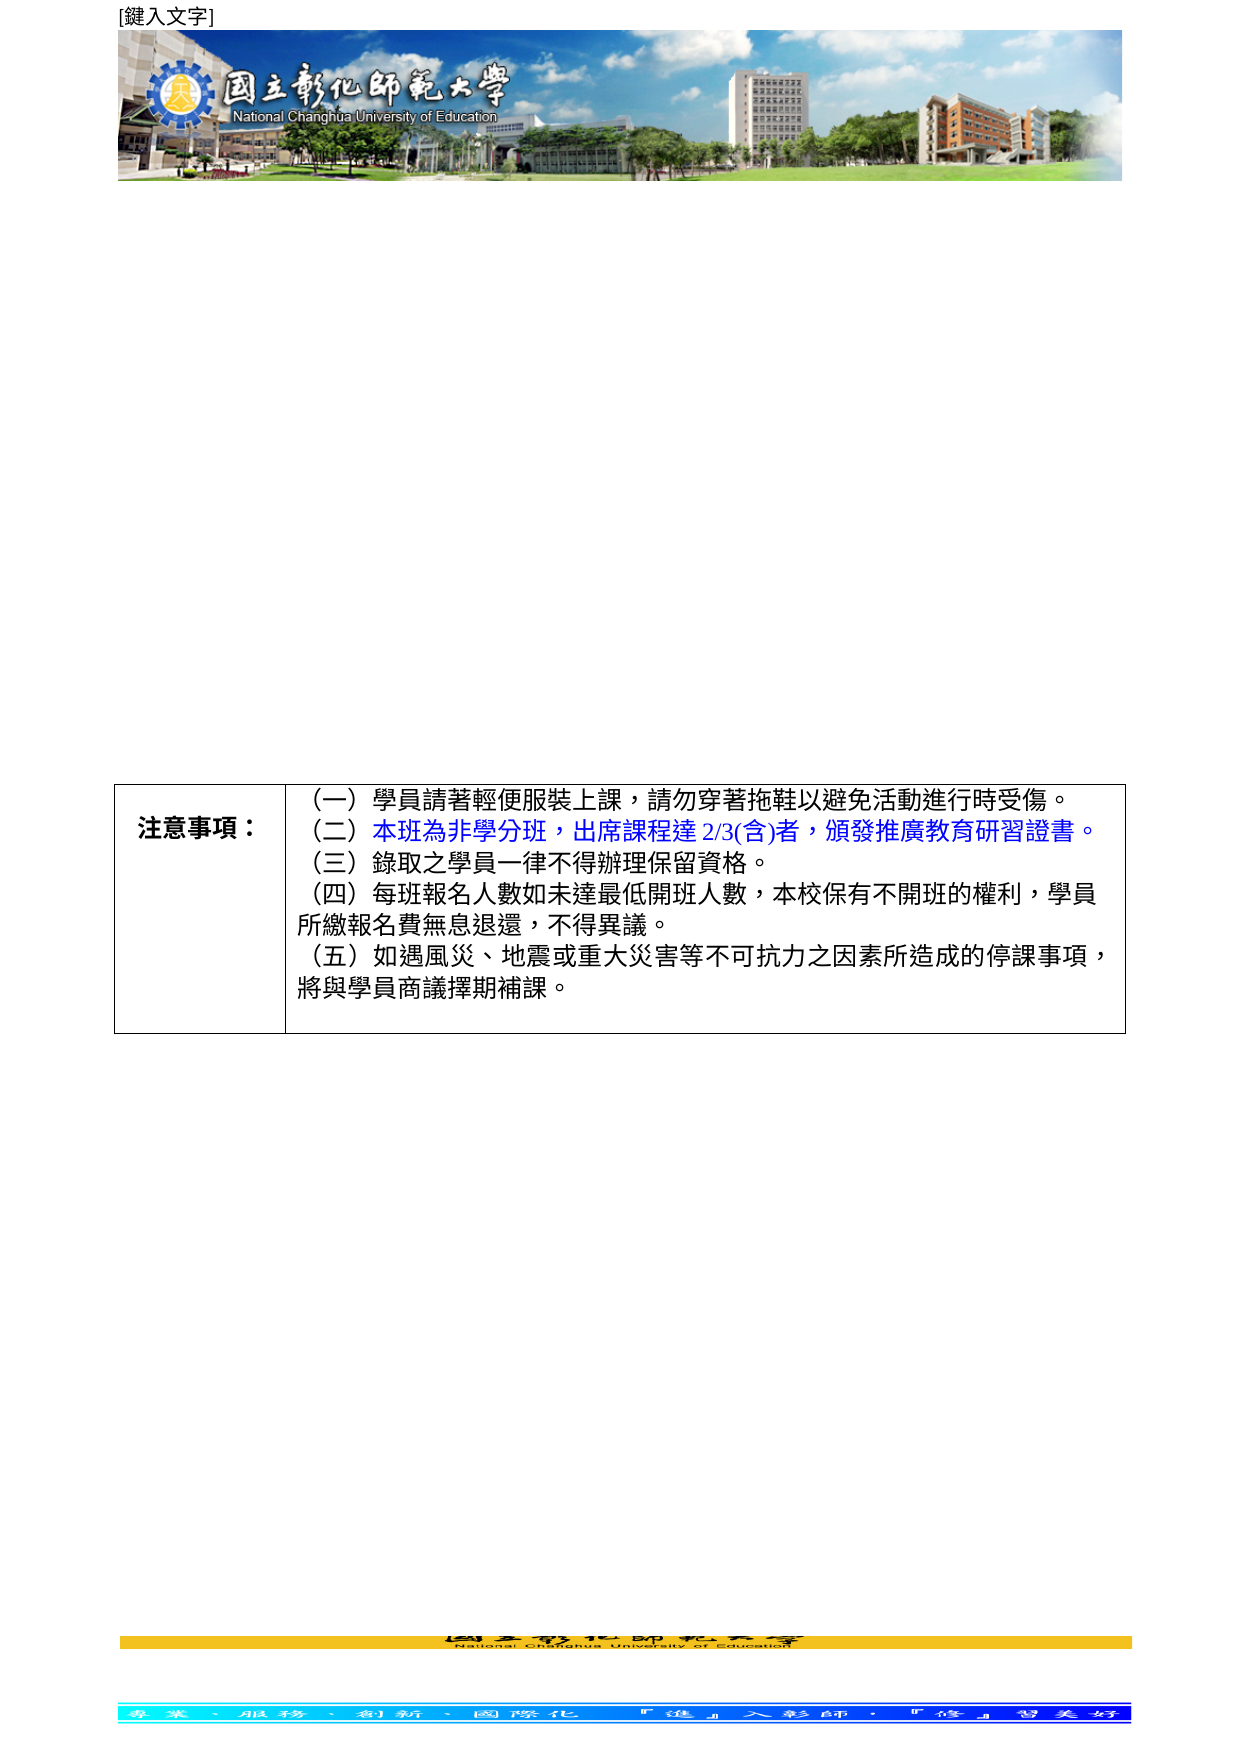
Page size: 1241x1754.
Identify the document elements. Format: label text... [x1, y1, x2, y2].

table_cell 注意事項： [115, 785, 285, 1032]
table_cell （一）學員請著輕便服裝上課，請勿穿著拖鞋以避免活動進行時受傷。 （二）本班為非學分班，出席課程達2/3(含)者，頒發推廣教育研習證書。 （三）錄取之學員一律不得辦理保留資格。 （四）每班報名人數如未達最低開班人數，本校保有不開班的權利，學員 所繳報名費無息退還，不得異議。 （五）如遇風災、地震或重大災害等不可抗力之因素所造成的停課事項，將與學員商議擇期補課。 [286, 785, 1125, 1032]
